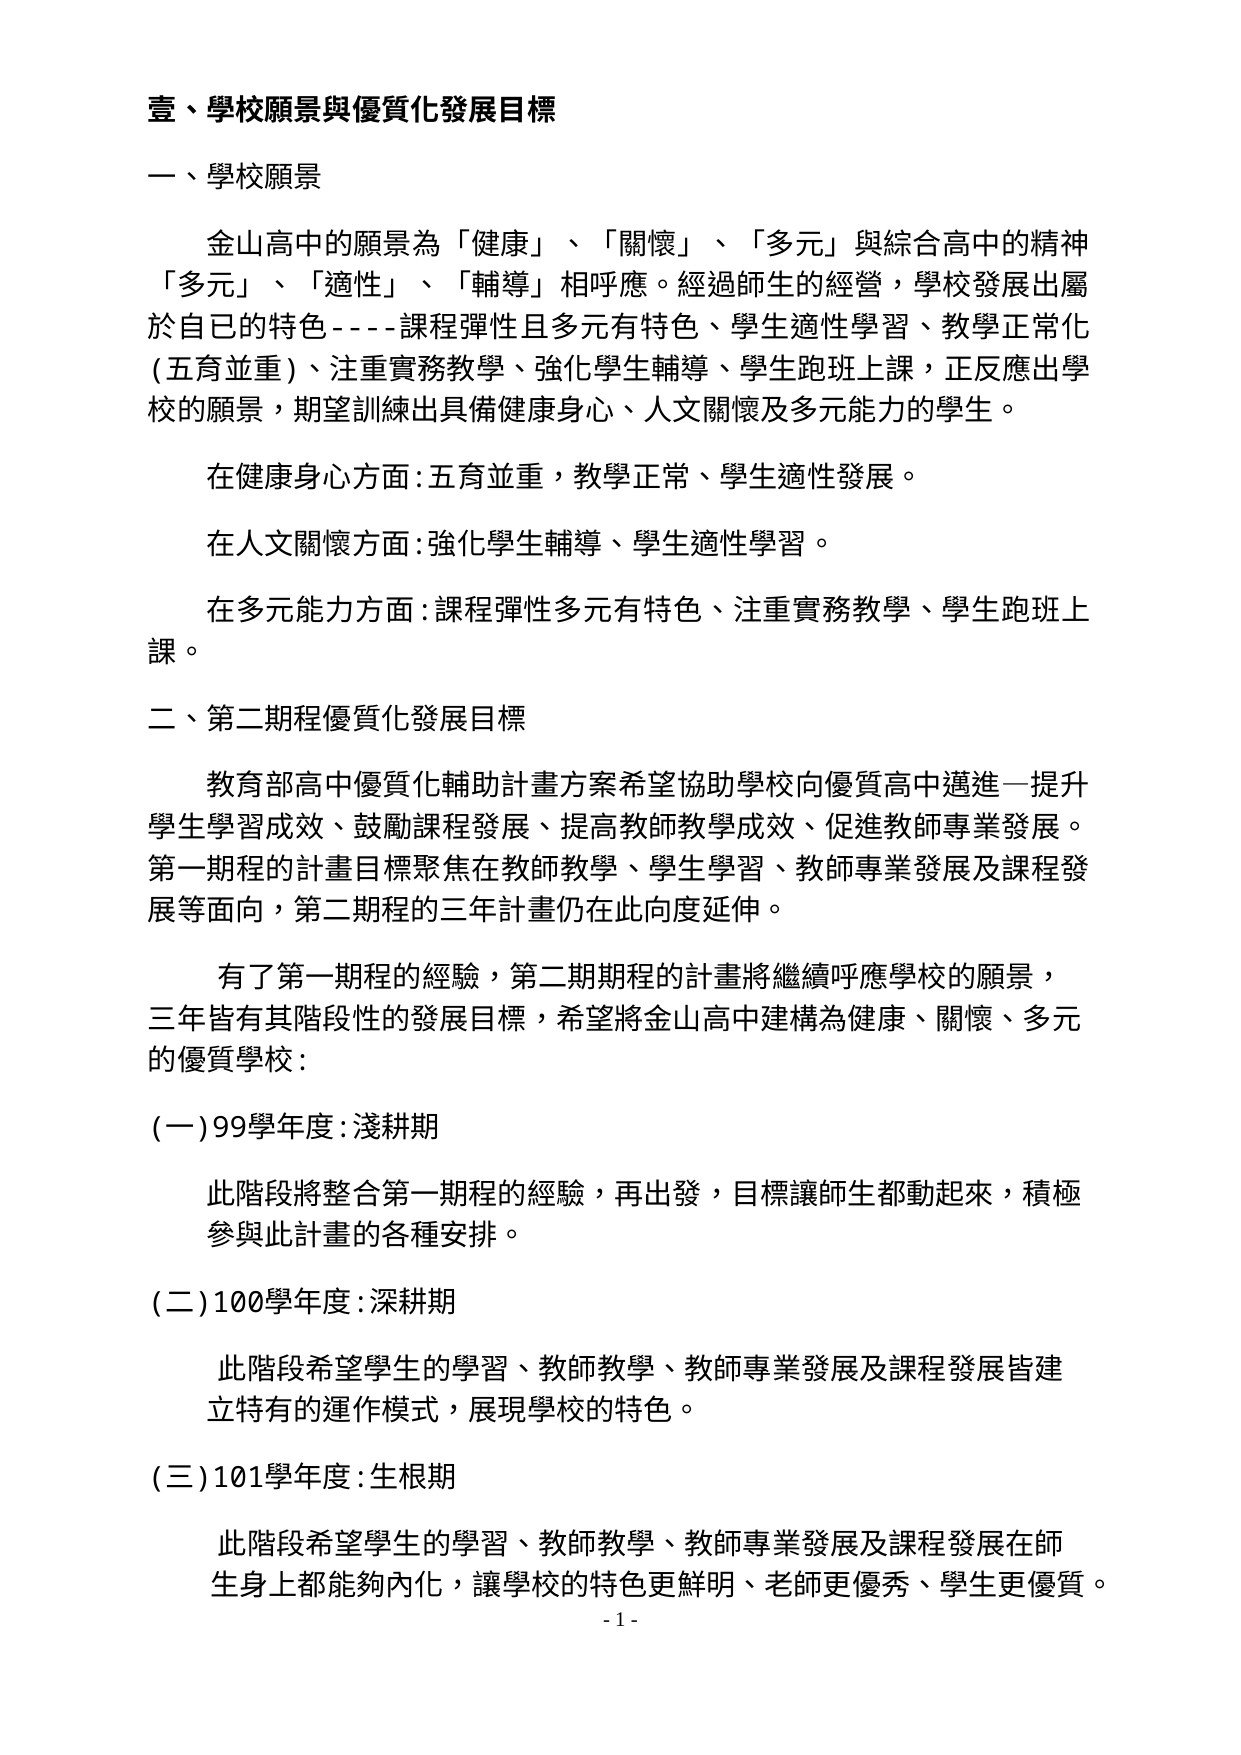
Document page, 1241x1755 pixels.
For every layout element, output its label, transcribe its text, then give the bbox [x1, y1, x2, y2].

text (二)100學年度:深耕期 [148, 1279, 1093, 1321]
text 金山高中的願景為「健康」、「關懷」、「多元」與綜合高中的精神「多元」、「適性」、「輔導」相呼應。經過師生的經營，學校發展出屬於自已的特色----課程彈性且多元有特色、學生適性學習、教學正常化(五育並重)、注重實務教學、強化學生輔導、學生跑班上課，正反應出學校的願景，期望訓練出具備健康身心、人文關懷及多元能力的學生。 [148, 221, 1093, 429]
text 在多元能力方面:課程彈性多元有特色、注重實務教學、學生跑班上課。 [148, 587, 1093, 671]
text (三)101學年度:生根期 [148, 1454, 1093, 1496]
text (一)99學年度:淺耕期 [148, 1104, 1093, 1146]
text 壹、學校願景與優質化發展目標 [148, 87, 1093, 129]
text 在人文關懷方面:強化學生輔導、學生適性學習。 [148, 521, 1093, 562]
text 此階段將整合第一期程的經驗，再出發，目標讓師生都動起來，積極參與此計畫的各種安排。 [206, 1171, 1093, 1254]
text 此階段希望學生的學習、教師教學、教師專業發展及課程發展在師生身上都能夠內化，讓學校的特色更鮮明、老師更優秀、學生更優質。 [148, 1521, 1093, 1604]
text 教育部高中優質化輔助計畫方案希望協助學校向優質高中邁進—提升學生學習成效、鼓勵課程發展、提高教師教學成效、促進教師專業發展。第一期程的計畫目標聚焦在教師教學、學生學習、教師專業發展及課程發展等面向，第二期程的三年計畫仍在此向度延伸。 [148, 762, 1093, 929]
text 在健康身心方面:五育並重，教學正常、學生適性發展。 [148, 454, 1093, 496]
text 有了第一期程的經驗，第二期期程的計畫將繼續呼應學校的願景，三年皆有其階段性的發展目標，希望將金山高中建構為健康、關懷、多元的優質學校: [148, 954, 1093, 1079]
text 一、學校願景 [148, 154, 1093, 196]
text 二、第二期程優質化發展目標 [148, 696, 1093, 737]
text 此階段希望學生的學習、教師教學、教師專業發展及課程發展皆建立特有的運作模式，展現學校的特色。 [148, 1346, 1093, 1429]
